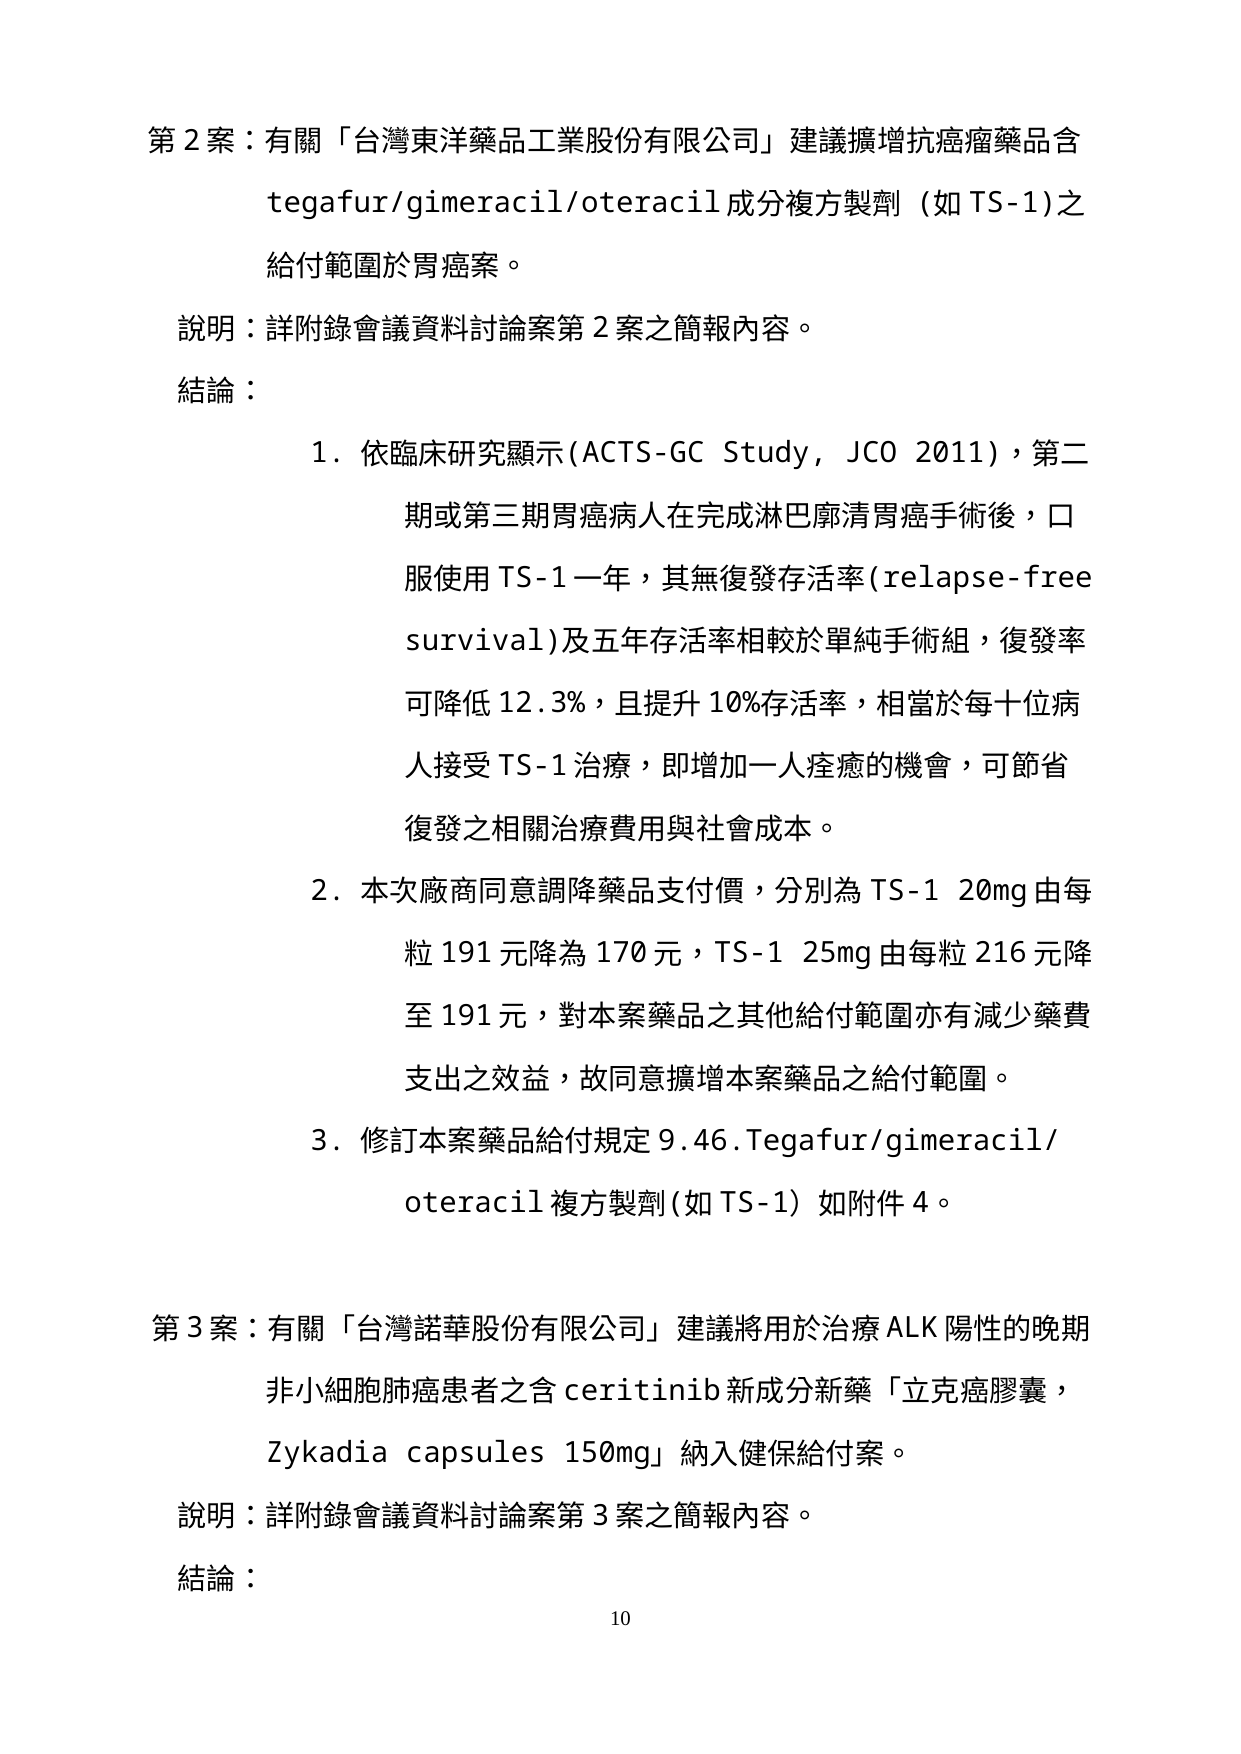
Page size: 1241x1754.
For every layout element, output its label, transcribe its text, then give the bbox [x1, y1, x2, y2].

list 修訂本案藥品給付規定9.46.Tegafur/gimeracil/oteracil複方製劑(如TS-1）如附件4。 [310, 1097, 1092, 1222]
text 第3案：有關「台灣諾華股份有限公司」建議將用於治療ALK陽性的晚期非小細胞肺癌患者之含ceritinib新成分新藥「立克癌膠囊，Zykadia capsules 150mg」納入健保給付案。 [151, 1285, 1092, 1472]
text 說明：詳附錄會議資料討論案第3案之簡報內容。 [177, 1472, 1092, 1535]
text 第2案：有關「台灣東洋藥品工業股份有限公司」建議擴增抗癌瘤藥品含tegafur/gimeracil/oteracil成分複方製劑 (如TS-1)之給付範圍於胃癌案。 [148, 97, 1092, 285]
text 結論： [177, 347, 1092, 410]
list 本次廠商同意調降藥品支付價，分別為TS-1 20mg由每粒191元降為170元，TS-1 25mg由每粒216元降至191元，對本案藥品之其他給付範圍亦有減少藥費支出之效益，故同意擴增本案藥品之給付範圍。 [310, 847, 1092, 1097]
list 依臨床研究顯示(ACTS-GC Study, JCO 2011)，第二期或第三期胃癌病人在完成淋巴廓清胃癌手術後，口服使用TS-1一年，其無復發存活率(relapse-free survival)及五年存活率相較於單純手術組，復發率可降低12.3%，且提升10%存活率，相當於每十位病人接受TS-1治療，即增加一人痊癒的機會，可節省復發之相關治療費用與社會成本。 [310, 410, 1092, 847]
text 說明：詳附錄會議資料討論案第2案之簡報內容。 [177, 285, 1092, 347]
text 結論： [177, 1535, 1092, 1597]
